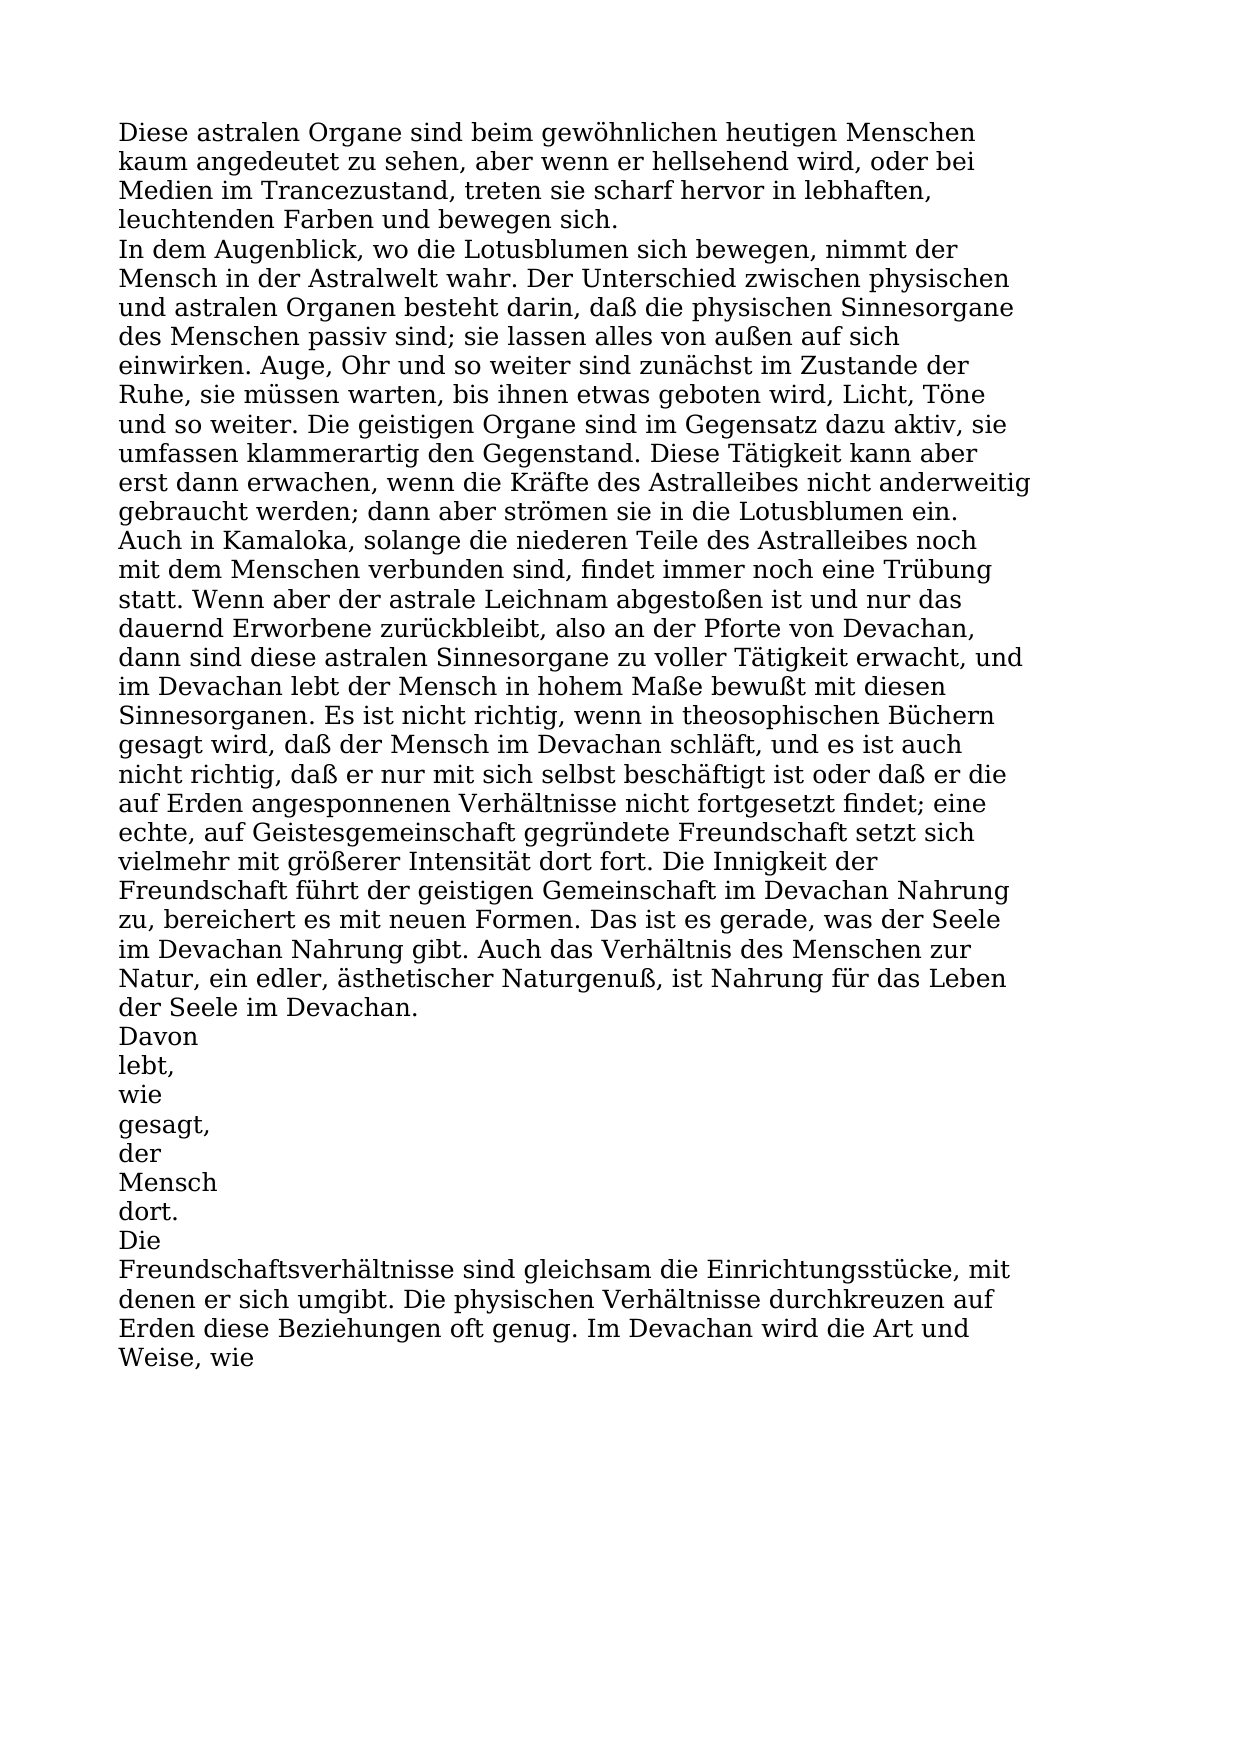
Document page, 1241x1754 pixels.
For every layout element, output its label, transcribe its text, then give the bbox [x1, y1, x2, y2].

text statt. Wenn aber der astrale Leichnam abgestoßen ist und nur das [118, 585, 1122, 614]
text Mensch in der Astralwelt wahr. Der Unterschied zwischen physischen [118, 264, 1122, 293]
text dauernd Erworbene zurückbleibt, also an der Pforte von Devachan, [118, 614, 1122, 643]
text gebraucht werden; dann aber strömen sie in die Lotusblumen ein. [118, 497, 1122, 526]
text der Seele im Devachan. [118, 993, 1122, 1022]
text lebt, [118, 1051, 1122, 1081]
text echte, auf Geistesgemeinschaft gegründete Freundschaft setzt sich [118, 818, 1122, 847]
text nicht richtig, daß er nur mit sich selbst beschäftigt ist oder daß er die [118, 760, 1122, 789]
text vielmehr mit größerer Intensität dort fort. Die Innigkeit der [118, 847, 1122, 876]
text auf Erden angesponnenen Verhältnisse nicht fortgesetzt findet; eine [118, 789, 1122, 818]
text Natur, ein edler, ästhetischer Naturgenuß, ist Nahrung für das Leben [118, 964, 1122, 993]
text Sinnesorganen. Es ist nicht richtig, wenn in theosophischen Büchern [118, 701, 1122, 731]
text und astralen Organen besteht darin, daß die physischen Sinnesorgane [118, 293, 1122, 322]
text im Devachan lebt der Mensch in hohem Maße bewußt mit diesen [118, 672, 1122, 701]
text Erden diese Beziehungen oft genug. Im Devachan wird die Art und [118, 1314, 1122, 1343]
text zu, bereichert es mit neuen Formen. Das ist es gerade, was der Seele [118, 906, 1122, 935]
text Die [118, 1226, 1122, 1256]
text Medien im Trancezustand, treten sie scharf hervor in lebhaften, [118, 176, 1122, 206]
text im Devachan Nahrung gibt. Auch das Verhältnis des Menschen zur [118, 935, 1122, 964]
text Mensch [118, 1168, 1122, 1197]
text denen er sich umgibt. Die physischen Verhältnisse durchkreuzen auf [118, 1285, 1122, 1314]
text der [118, 1139, 1122, 1168]
text mit dem Menschen verbunden sind, findet immer noch eine Trübung [118, 556, 1122, 585]
text erst dann erwachen, wenn die Kräfte des Astralleibes nicht anderweitig [118, 468, 1122, 497]
text dann sind diese astralen Sinnesorgane zu voller Tätigkeit erwacht, und [118, 643, 1122, 672]
text Ruhe, sie müssen warten, bis ihnen etwas geboten wird, Licht, Töne [118, 381, 1122, 410]
text In dem Augenblick, wo die Lotusblumen sich bewegen, nimmt der [118, 235, 1122, 264]
text und so weiter. Die geistigen Organe sind im Gegensatz dazu aktiv, sie [118, 410, 1122, 439]
text des Menschen passiv sind; sie lassen alles von außen auf sich [118, 322, 1122, 351]
text leuchtenden Farben und bewegen sich. [118, 206, 1122, 235]
text Diese astralen Organe sind beim gewöhnlichen heutigen Menschen [118, 118, 1122, 147]
text umfassen klammerartig den Gegenstand. Diese Tätigkeit kann aber [118, 439, 1122, 468]
text dort. [118, 1197, 1122, 1226]
text Auch in Kamaloka, solange die niederen Teile des Astralleibes noch [118, 526, 1122, 556]
text gesagt, [118, 1110, 1122, 1139]
text kaum angedeutet zu sehen, aber wenn er hellsehend wird, oder bei [118, 147, 1122, 176]
text einwirken. Auge, Ohr und so weiter sind zunächst im Zustande der [118, 351, 1122, 381]
text gesagt wird, daß der Mensch im Devachan schläft, und es ist auch [118, 731, 1122, 760]
text Freundschaft führt der geistigen Gemeinschaft im Devachan Nahrung [118, 876, 1122, 906]
text Davon [118, 1022, 1122, 1051]
text Freundschaftsverhältnisse sind gleichsam die Einrichtungsstücke, mit [118, 1256, 1122, 1285]
text Weise, wie [118, 1343, 1122, 1372]
text wie [118, 1081, 1122, 1110]
